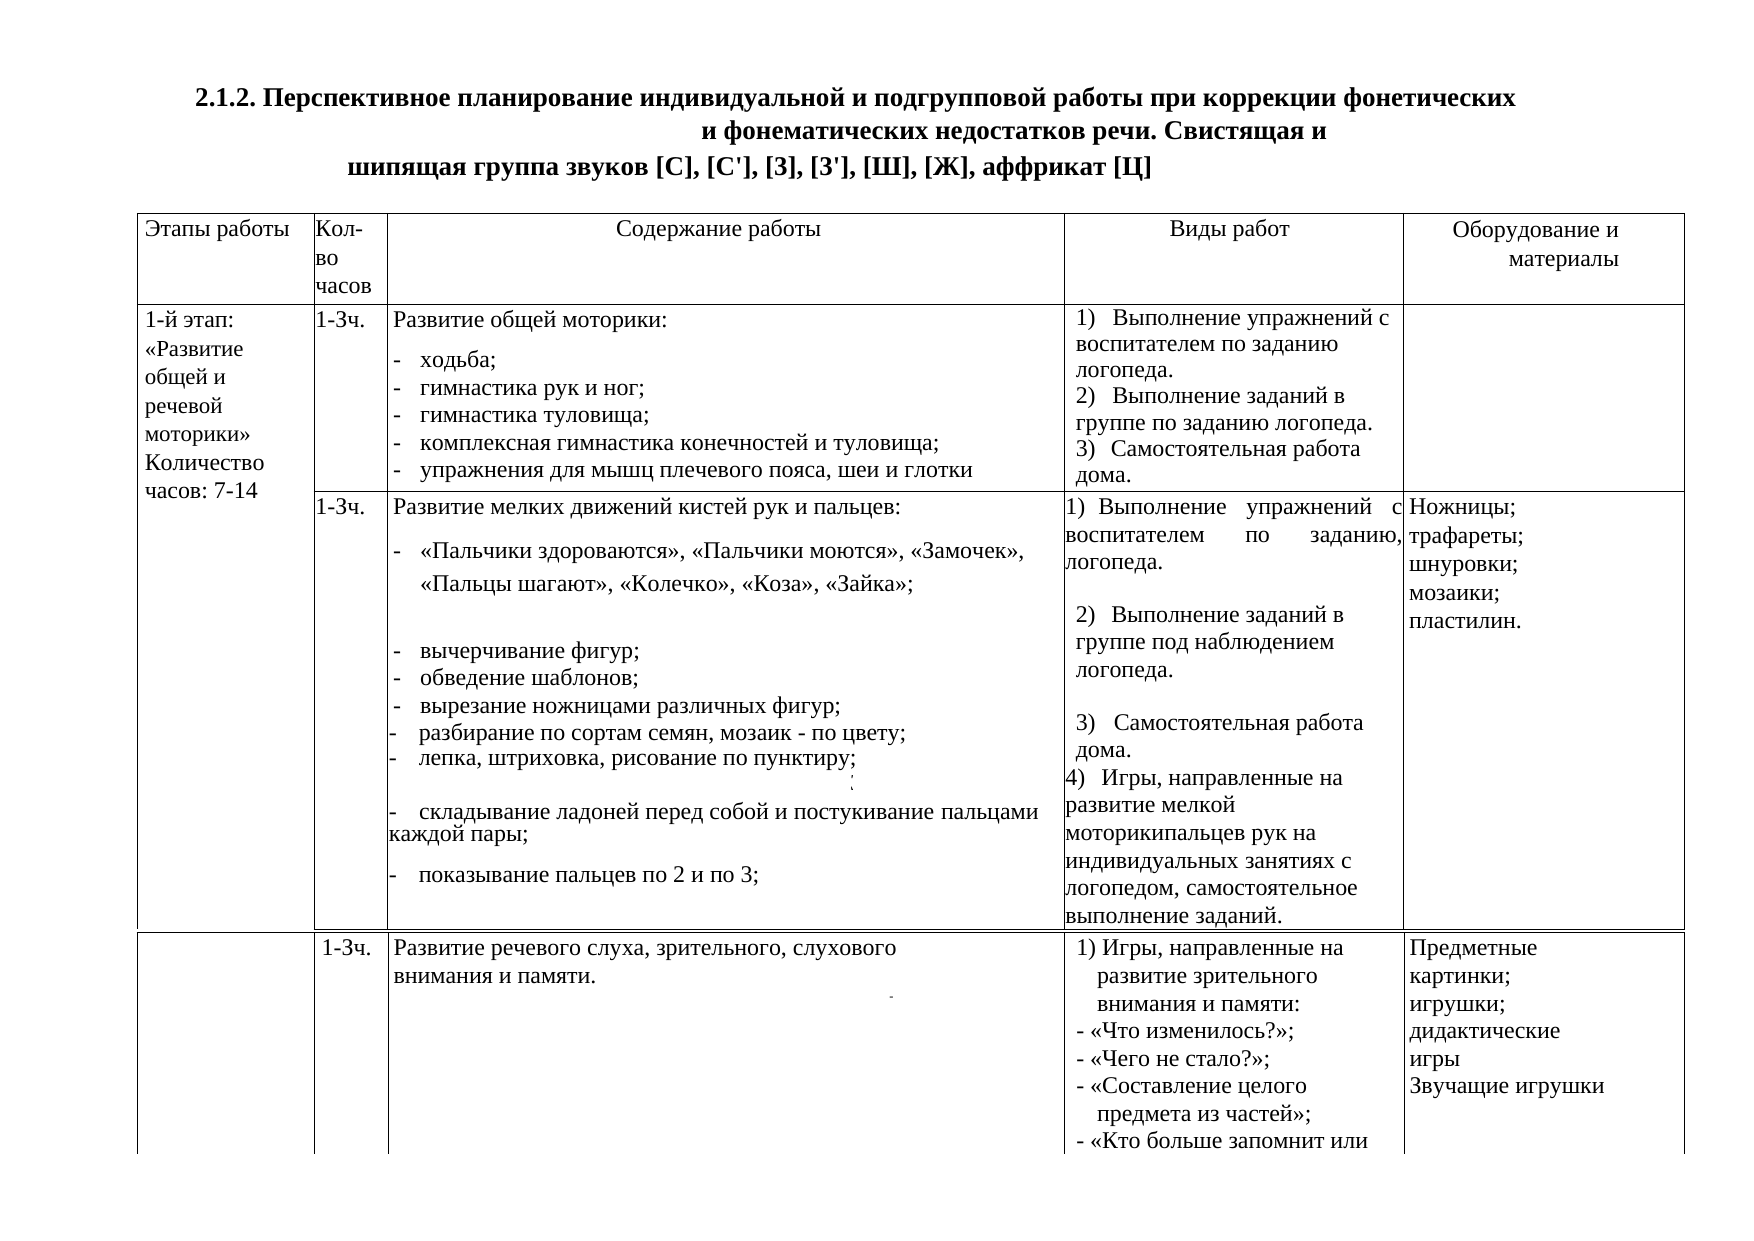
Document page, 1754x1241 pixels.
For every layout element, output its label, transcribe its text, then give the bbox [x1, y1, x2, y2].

text и фонематических недостатков речи. Свистящая и шипящая группа звуков [С], [С'], [3], [3'], [Ш], [Ж], аффрикат [Ц] [347, 111, 1441, 182]
text 2.1.2. Перспективное планирование индивидуальной и подгрупповой работы при коррекции фонетических [195, 84, 1710, 111]
table_header Оборудование и материалы [1404, 214, 1684, 304]
table_cell 1-Зч. [315, 332, 387, 491]
table_cell Выполнение упражнений с воспитателем по заданию логопеда. Выполнение заданий в группе по заданию логопеда. Самостоятельная работа дома. [1065, 305, 1403, 491]
table_header 1-Зч. [315, 933, 388, 1154]
table_cell 1-й этап: «Развитие общей и речевой моторики» Количество часов: 7-14 [138, 305, 314, 928]
table_header 1) Игры, направленные на развитие зрительного внимания и памяти: - «Что изменилось?»; - «Чего не стало?»; - «Составление целого предмета из частей»; - «Кто больше запомнит или увидит»; - «Найди фигурку по подобию»; - «Кто больше запомнит или увидит». [1065, 933, 1097, 1154]
table_cell Развитие общей моторики: ходьба; гимнастика рук и ног; гимнастика туловища; комплексная гимнастика конечностей и туловища; упражнения для мышц плечевого пояса, шеи и глотки [388, 305, 1064, 491]
table_header Содержание работы [388, 214, 1064, 304]
table_cell Развитие мелких движений кистей рук и пальцев: «Пальчики здороваются», «Пальчики моются», «Замочек», «Пальцы шагают», «Колечко», «Коза», «Зайка»; вычерчивание фигур; обведение шаблонов; вырезание ножницами различных фигур; разбирание по сортам семян, мозаик - по цвету; лепка, штриховка, рисование по пунктиру; складывание ладоней перед собой и постукивание пальцами каждой пары; показывание пальцев по 2 и по 3; [388, 492, 1064, 928]
table_cell 1-Зч. [315, 519, 387, 928]
table_header Развитие речевого слуха, зрительного, слухового внимания и памяти. - [389, 933, 1064, 1154]
table_header Предметные картинки; игрушки; дидактические игры Звучащие игрушки [1405, 933, 1684, 1154]
table_header Этапы работы [138, 214, 314, 304]
table_cell [1404, 305, 1684, 491]
table_header Кол- во часов [315, 214, 387, 304]
table_cell Ножницы; трафареты; шнуровки; мозаики; пластилин. [1404, 492, 1684, 928]
table_header [138, 933, 314, 1154]
table_header Виды работ [1065, 214, 1403, 304]
